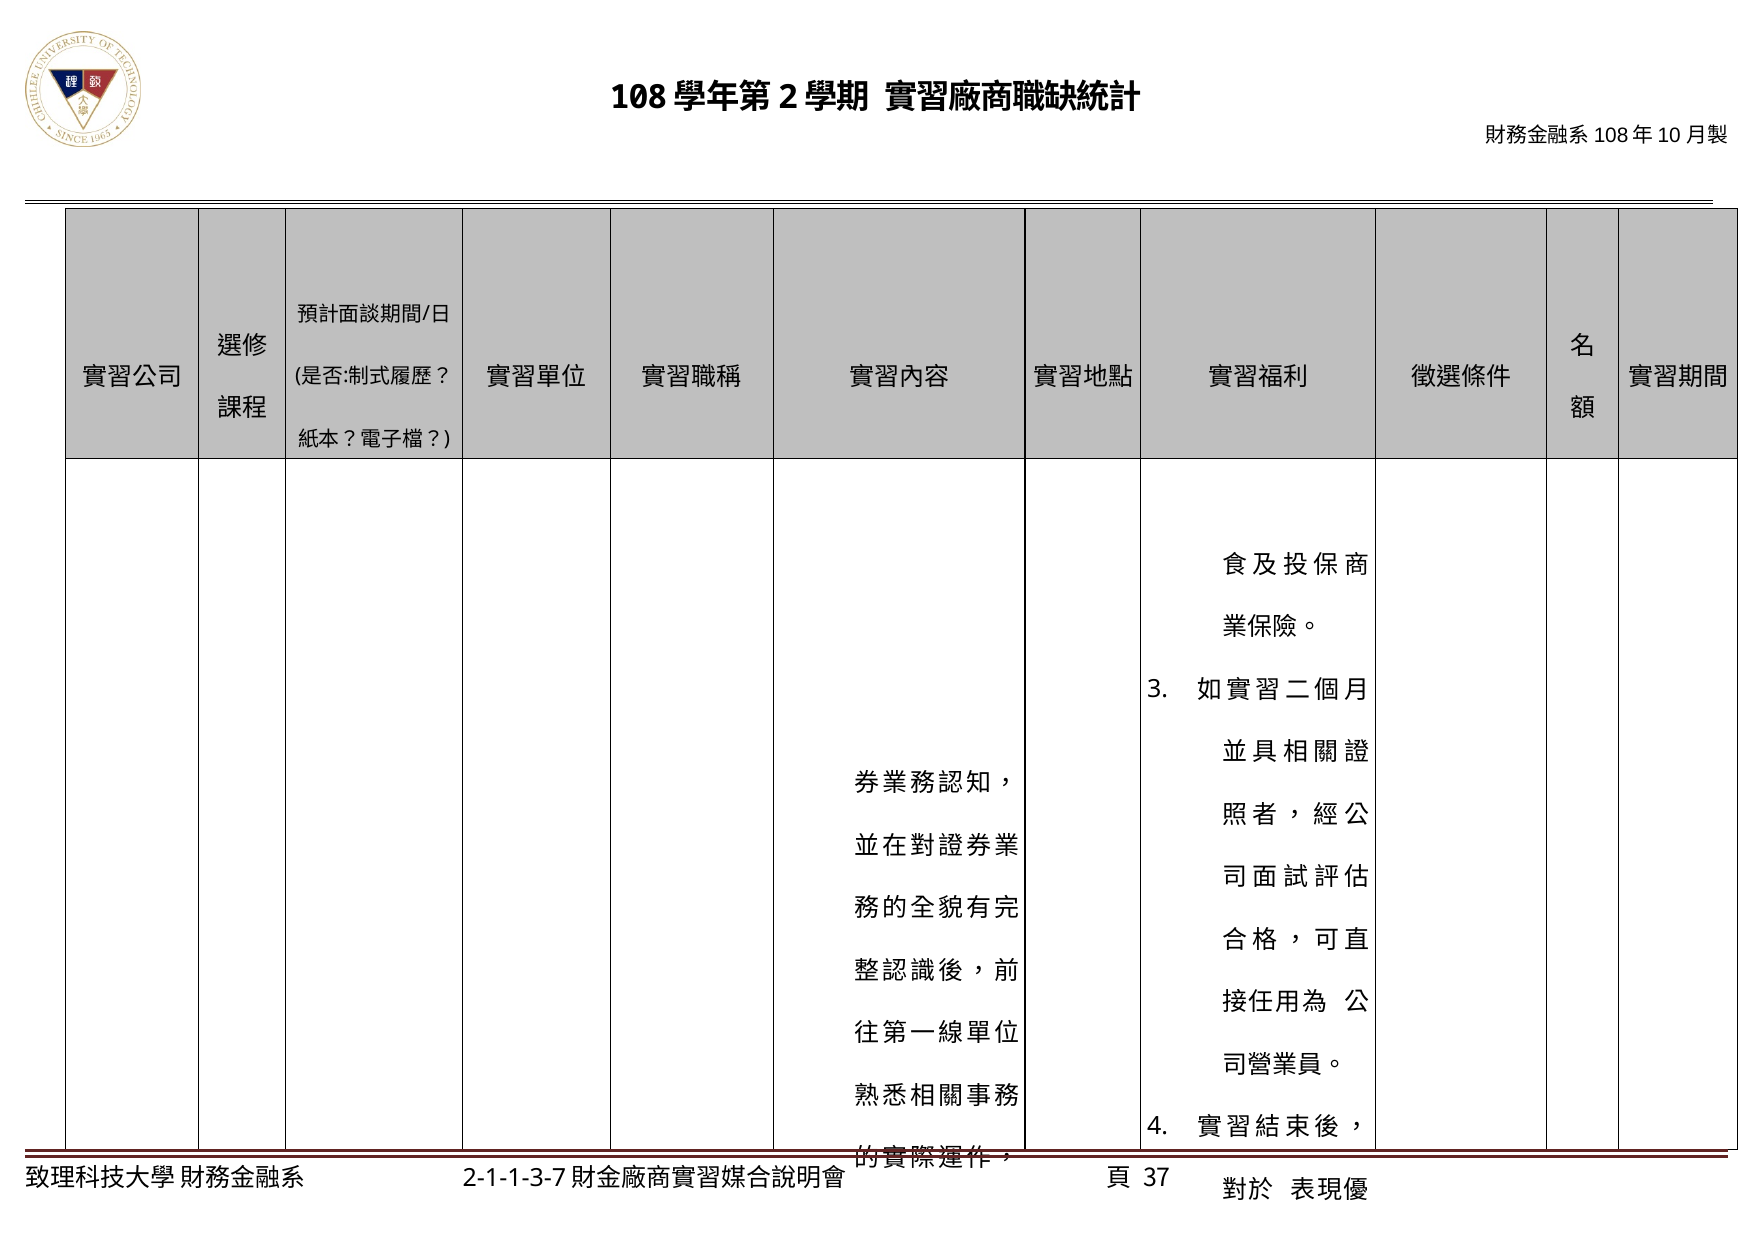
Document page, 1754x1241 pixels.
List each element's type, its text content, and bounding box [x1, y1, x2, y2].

table_header 選修課程 [199, 209, 285, 458]
table_header 實習內容 [774, 209, 1024, 458]
table_header 實習單位 [463, 209, 610, 458]
table_header 徵選條件 [1376, 209, 1546, 458]
table_cell [1026, 459, 1140, 1149]
table_header 實習期間 [1619, 209, 1737, 458]
table_cell [286, 459, 462, 1149]
table_header 預計面談期間/日 (是否:制式履歷？ 紙本？電子檔？) [286, 209, 462, 458]
table_cell [66, 459, 198, 1149]
table_header 名額 [1547, 209, 1618, 458]
table_cell 專業訓練：與正職人員同規格之完整專業訓練課程。透過紮實、完整的培訓養成計劃及專屬的指導及工作上的支援，一同建立專業與熱情兼具的優質團隊。 實習內容：報到後即於分公司實習，藉由完善的規劃安排，讓同學能培養健全之證券業務認知，並在對證券業務的全貌有完整認識後，前往第一線單位熟悉相關事務的實際運作，與未來可能職涯提前接軌。 [774, 459, 1024, 1149]
table_header 實習職稱 [611, 209, 773, 458]
table_header 實習地點 [1026, 209, 1140, 458]
table_cell [199, 459, 285, 1149]
table_cell [611, 459, 773, 1149]
table_cell [1619, 459, 1737, 1149]
table_header 實習福利 [1141, 209, 1375, 458]
table_cell [463, 459, 610, 1149]
table_cell 紮實而完整的專業培訓，透過一系列的訓練課程，培養具經紀專業職 能的人才，獲得實習機會的學子，將可對經紀事業有全盤的認識及應具備的眼光。 於公司實習期間， 提供每日的午餐 伙食及投保商業保險。 如實習二個月並具相關證照者，經公司面試評估合格，可直接任用為 公司營業員。 實習結束後，對於 表現優異同學，可依公司制度面試後，錄取為正式員工。 [1141, 459, 1375, 1149]
table_header 實習公司 [66, 209, 198, 458]
table_cell [1376, 459, 1546, 1149]
table_cell [1547, 459, 1618, 1149]
